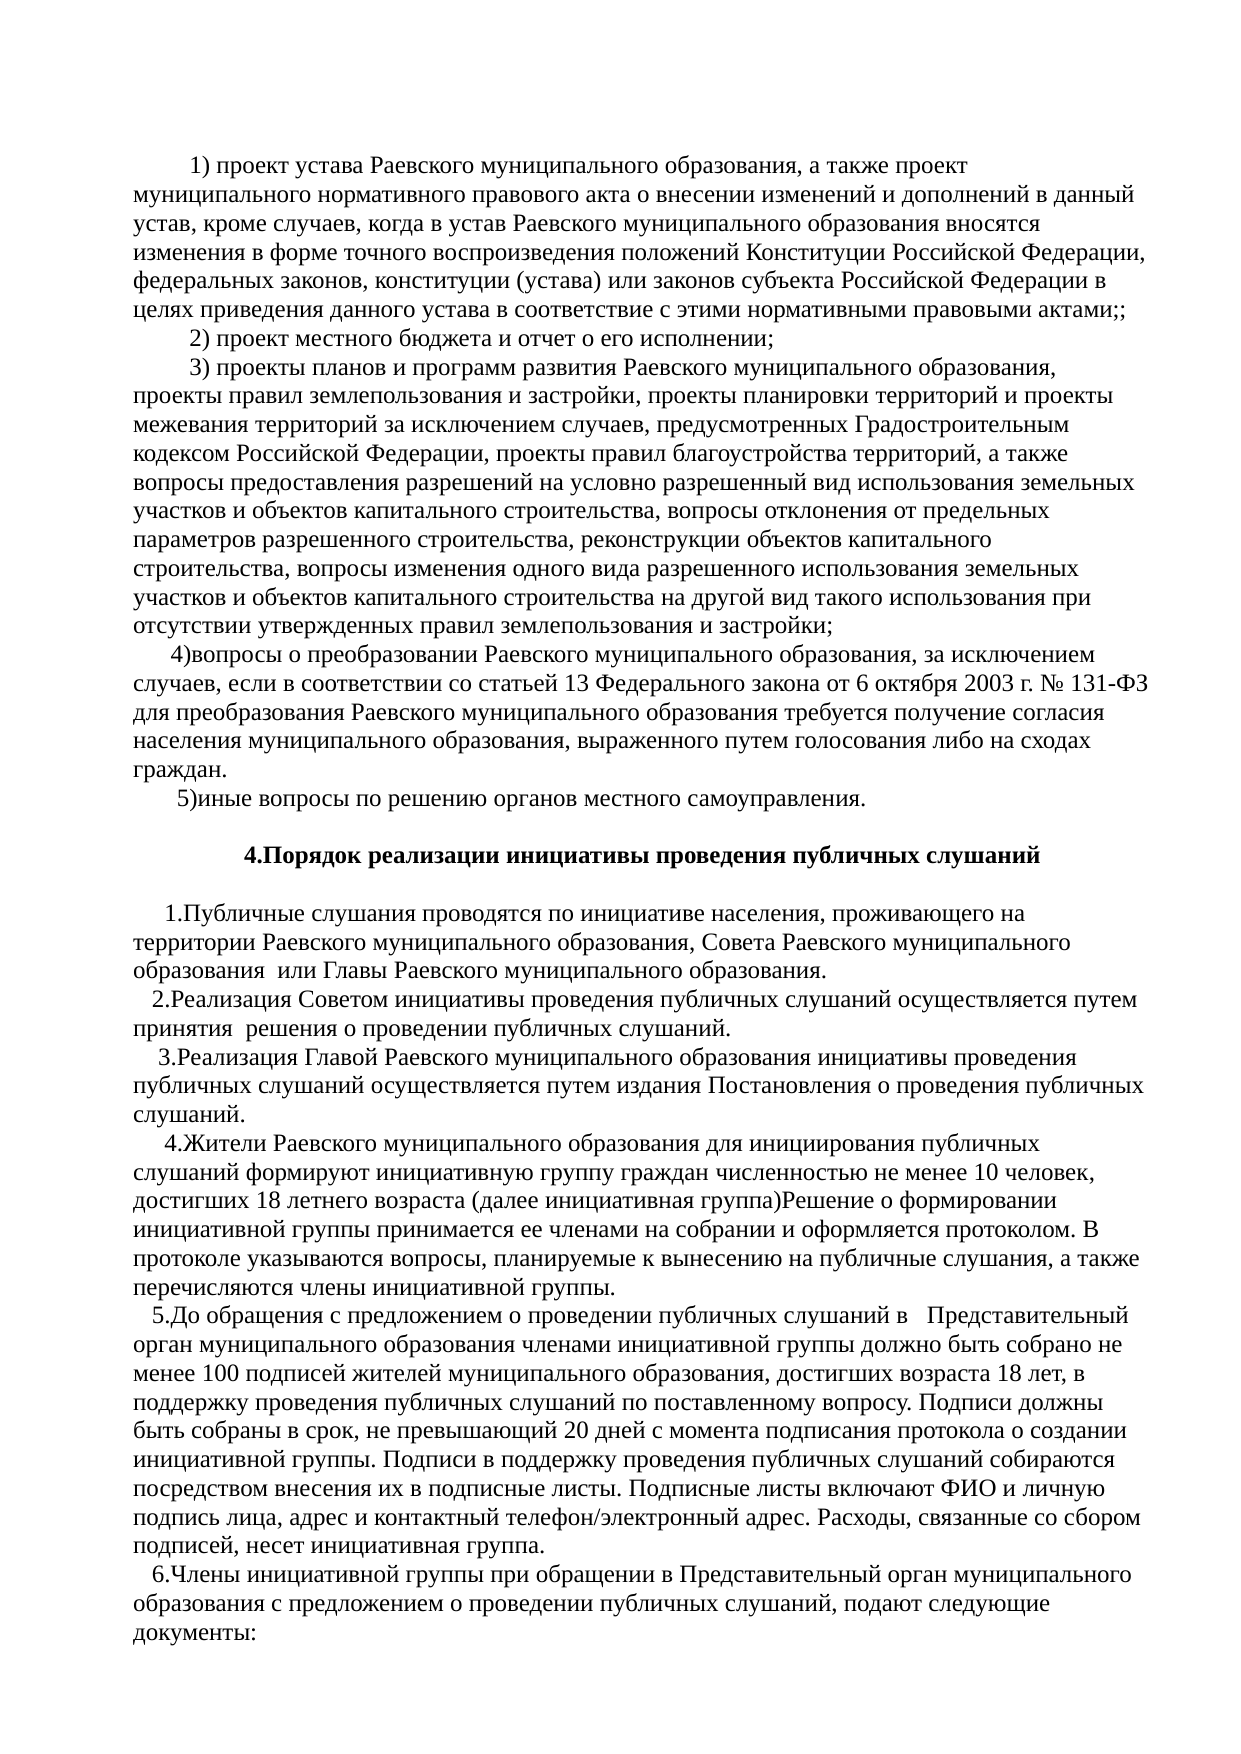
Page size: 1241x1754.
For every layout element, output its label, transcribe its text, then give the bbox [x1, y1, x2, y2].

list 1) проект устава Раевского муниципального образования, а также проект муниципального нормативного правового акта о внесении изменений и дополнений в данный устав, кроме случаев, когда в устав Раевского муниципального образования вносятся изменения в форме точного воспроизведения положений Конституции Российской Федерации, федеральных законов, конституции (устава) или законов субъекта Российской Федерации в целях приведения данного устава в соответствие с этими нормативными правовыми актами;; [133, 151, 1152, 323]
list 3) проекты планов и программ развития Раевского муниципального образования, проекты правил землепользования и застройки, проекты планировки территорий и проекты межевания территорий за исключением случаев, предусмотренных Градостроительным кодексом Российской Федерации, проекты правил благоустройства территорий, а также вопросы предоставления разрешений на условно разрешенный вид использования земельных участков и объектов капитального строительства, вопросы отклонения от предельных параметров разрешенного строительства, реконструкции объектов капитального строительства, вопросы изменения одного вида разрешенного использования земельных участков и объектов капитального строительства на другой вид такого использования при отсутствии утвержденных правил землепользования и застройки; [133, 352, 1152, 639]
list 4)вопросы о преобразовании Раевского муниципального образования, за исключением случаев, если в соответствии со статьей 13 Федерального закона от 6 октября 2003 г. № 131-ФЗ для преобразования Раевского муниципального образования требуется получение согласия населения муниципального образования, выраженного путем голосования либо на сходах граждан. [133, 639, 1152, 783]
list 3.Реализация Главой Раевского муниципального образования инициативы проведения публичных слушаний осуществляется путем издания Постановления о проведения публичных слушаний. [133, 1042, 1152, 1128]
list 2.Реализация Советом инициативы проведения публичных слушаний осуществляется путем принятия решения о проведении публичных слушаний. [133, 984, 1152, 1042]
list 5)иные вопросы по решению органов местного самоуправления. [133, 783, 1152, 812]
list 4.Жители Раевского муниципального образования для инициирования публичных слушаний формируют инициативную группу граждан численностью не менее 10 человек, достигших 18 летнего возраста (далее инициативная группа)Решение о формировании инициативной группы принимается ее членами на собрании и оформляется протоколом. В протоколе указываются вопросы, планируемые к вынесению на публичные слушания, а также перечисляются члены инициативной группы. [133, 1128, 1152, 1301]
list 1.Публичные слушания проводятся по инициативе населения, проживающего на территории Раевского муниципального образования, Совета Раевского муниципального образования или Главы Раевского муниципального образования. [133, 898, 1152, 984]
list 5.До обращения с предложением о проведении публичных слушаний в Представительный орган муниципального образования членами инициативной группы должно быть собрано не менее 100 подписей жителей муниципального образования, достигших возраста 18 лет, в поддержку проведения публичных слушаний по поставленному вопросу. Подписи должны быть собраны в срок, не превышающий 20 дней с момента подписания протокола о создании инициативной группы. Подписи в поддержку проведения публичных слушаний собираются посредством внесения их в подписные листы. Подписные листы включают ФИО и личную подпись лица, адрес и контактный телефон/электронный адрес. Расходы, связанные со сбором подписей, несет инициативная группа. [133, 1301, 1152, 1559]
list 2) проект местного бюджета и отчет о его исполнении; [133, 323, 1152, 352]
list 4.Порядок реализации инициативы проведения публичных слушаний [133, 841, 1152, 869]
list 6.Члены инициативной группы при обращении в Представительный орган муниципального образования с предложением о проведении публичных слушаний, подают следующие документы: [133, 1559, 1152, 1646]
